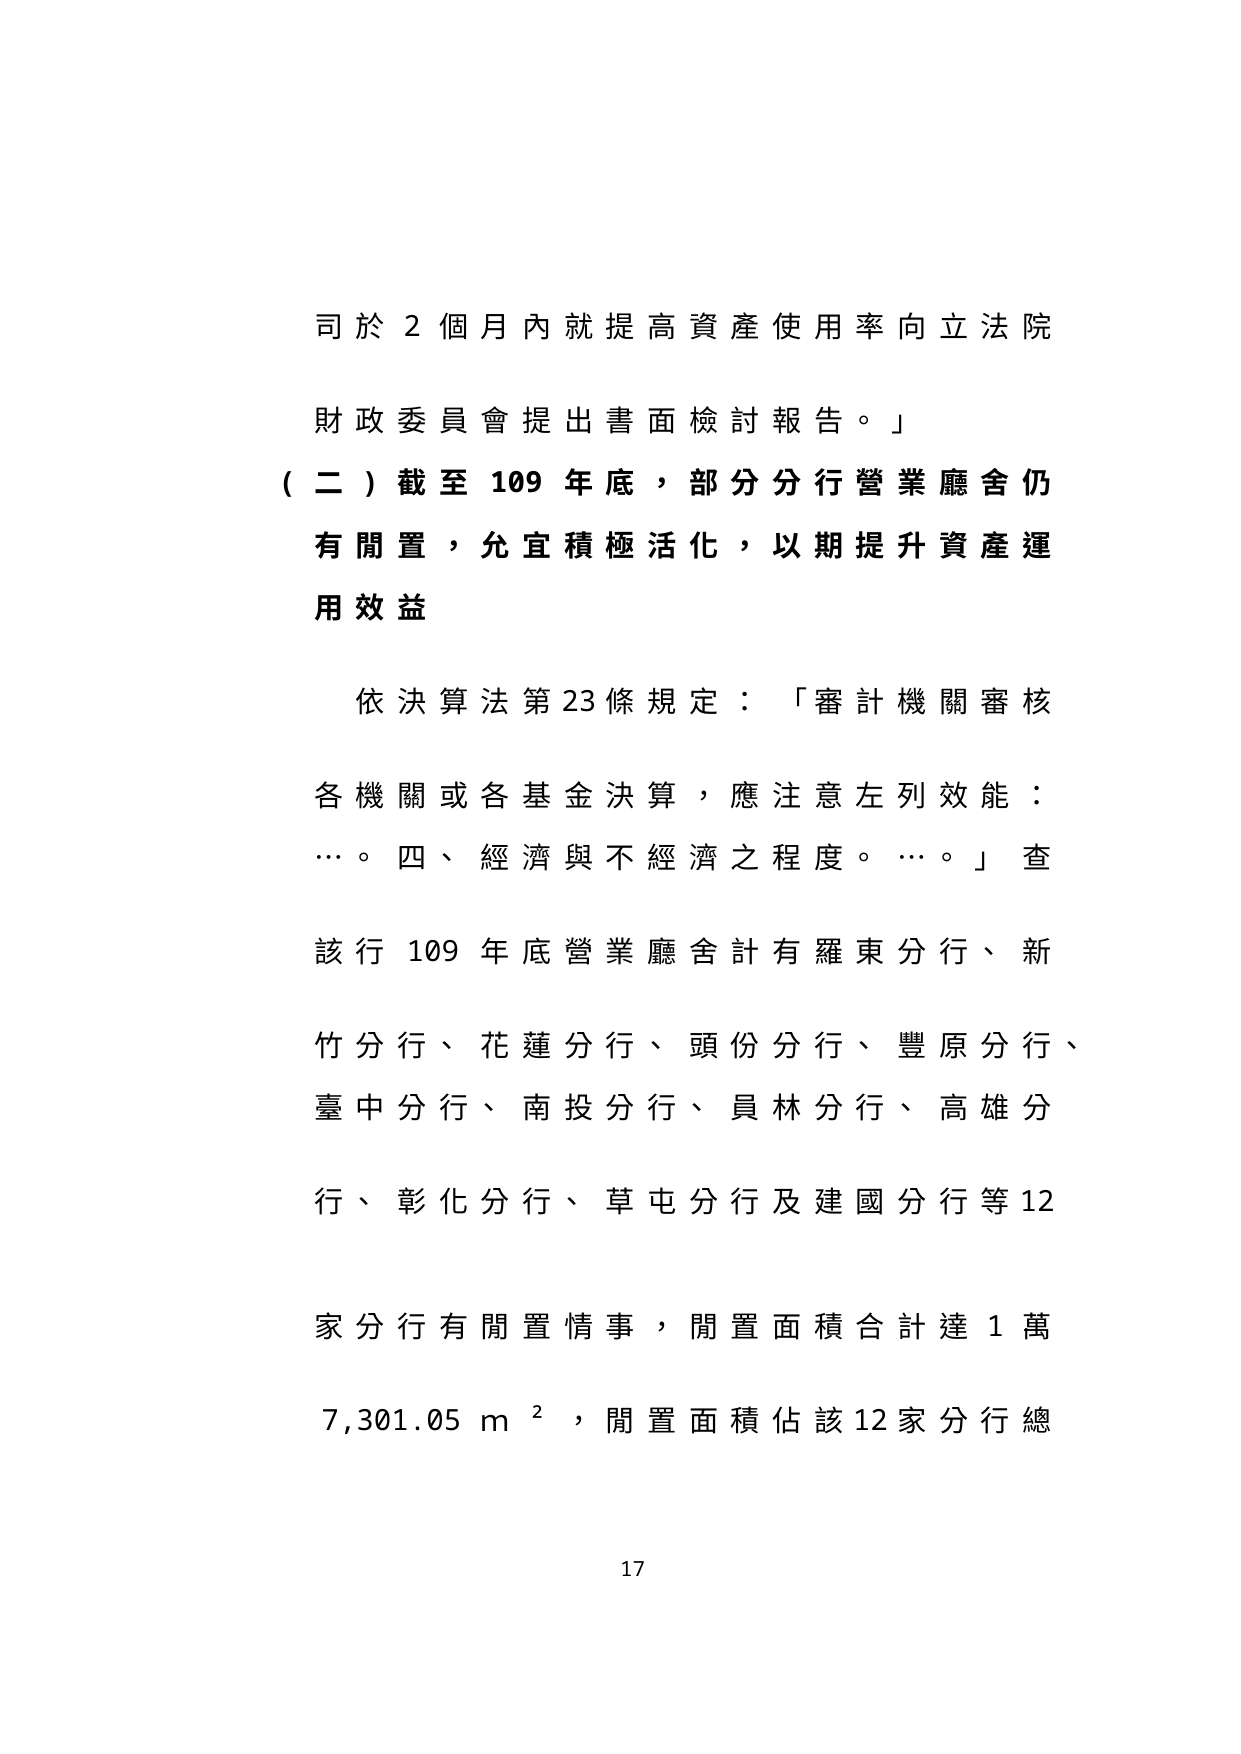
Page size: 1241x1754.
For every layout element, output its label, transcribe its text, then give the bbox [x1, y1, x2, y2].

text 3.本院審議該行109年度預算案決議(8)：「經查近年來臺灣土地銀行股份有限公司營業廳舍空間除供營運使用外，部分分行尚有餘裕空間可供出租等運用，營利事業應本企業化之經營，積極開源節流，以追求最高盈餘為目標，惟營業廳舍空間閒置，無法挹注財源，宜積極研謀對策以豐裕收益，爰請臺灣土地銀行股份有限公司於2個月內就提高資產使用率向立法院財政委員會提出書面檢討報告。」 [271, 252, 1058, 439]
text (二)截至109年底，部分分行營業廳舍仍有閒置，允宜積極活化，以期提升資產運用效益 [242, 439, 1058, 627]
text 依決算法第23條規定：「審計機關審核各機關或各基金決算，應注意左列效能：…。四、經濟與不經濟之程度。…。」查該行109年底營業廳舍計有羅東分行、新竹分行、花蓮分行、頭份分行、豐原分行、臺中分行、南投分行、員林分行、高雄分行、彰化分行、草屯分行及建國分行等12家分行有閒置情事，閒置面積合計達1萬7,301.05ｍ²，閒置面積佔該12家分行總面積比率為17.03%，其中羅東分行閒置比率更近5成(詳表1)，容有改進空間，允宜積極利用，以期提升資產運用效益。 [271, 627, 1058, 1439]
